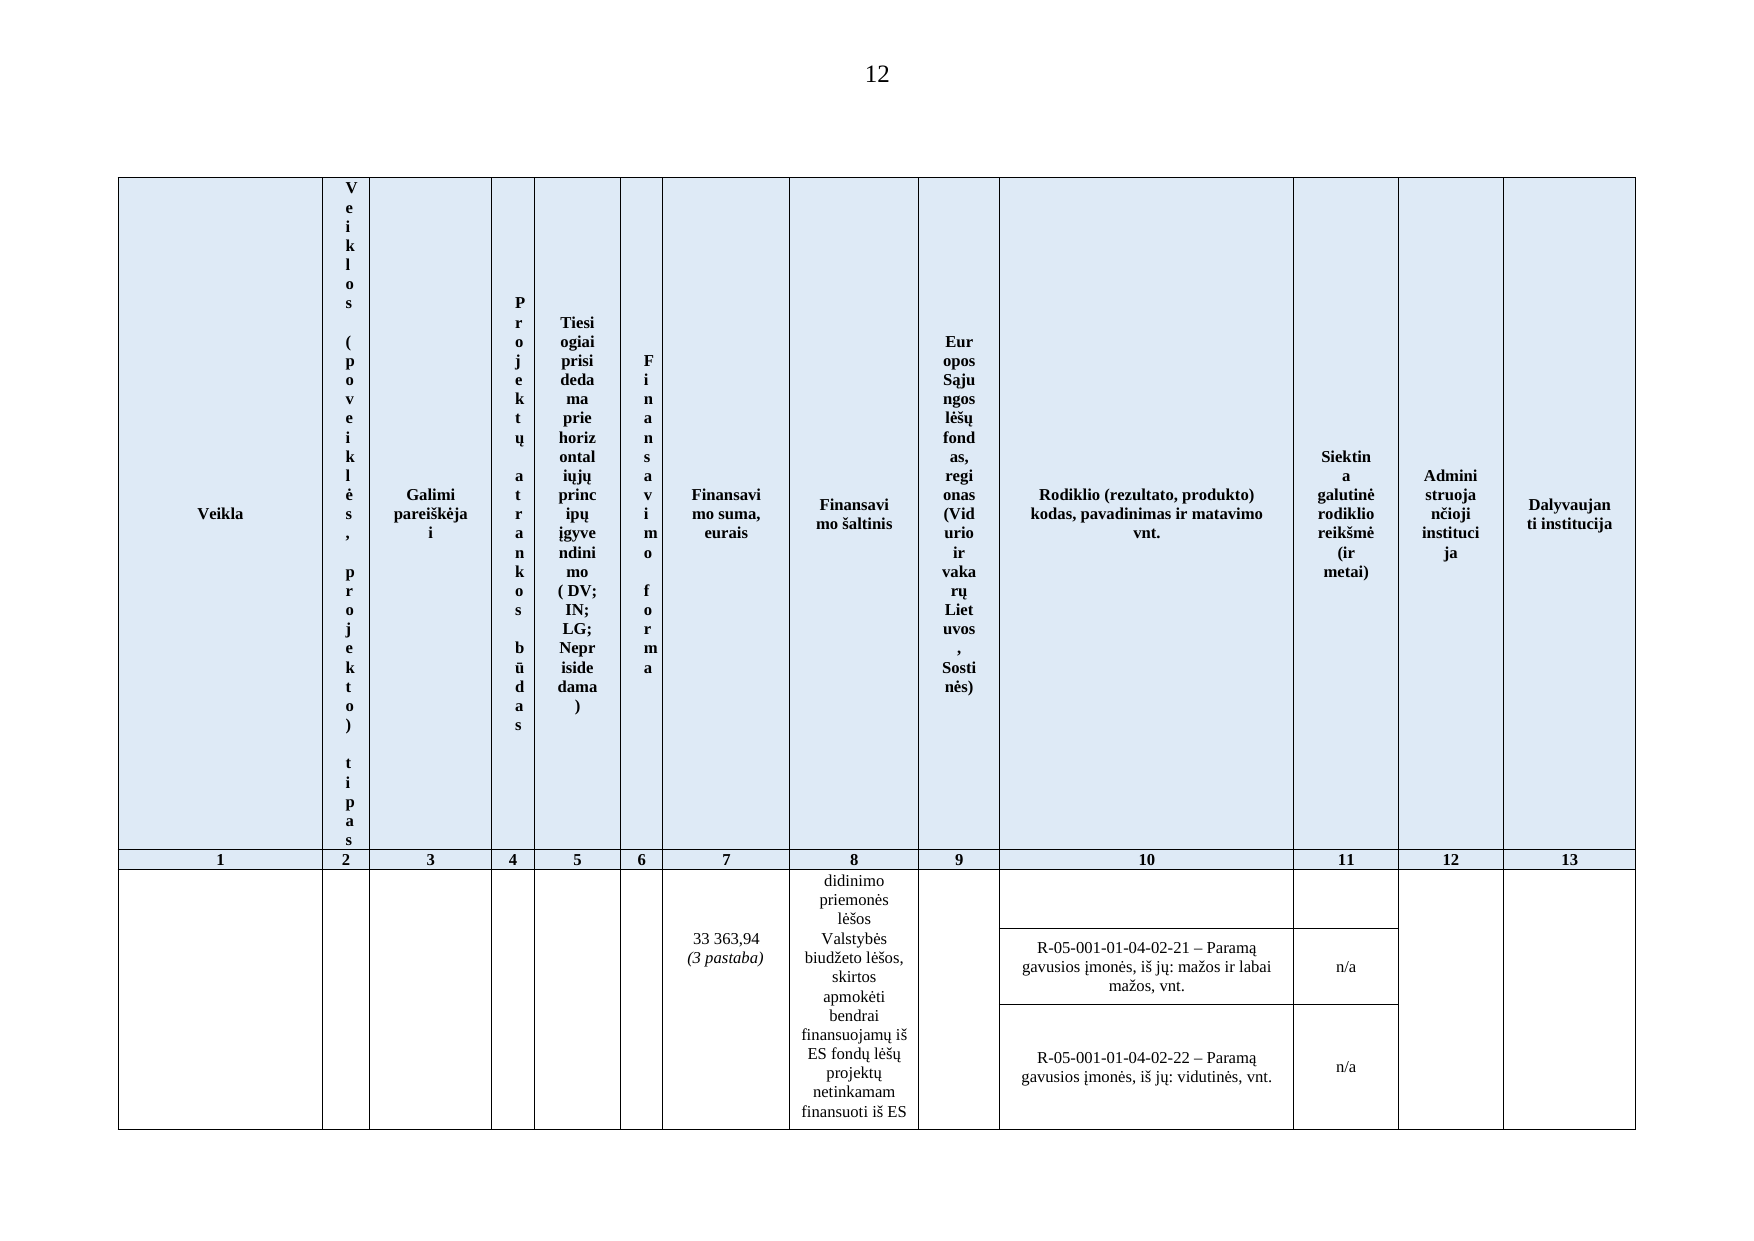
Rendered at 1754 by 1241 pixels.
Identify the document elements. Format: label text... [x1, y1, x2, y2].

table_cell [492, 870, 534, 1129]
table_cell R-05-001-01-04-02-21 – Paramą gavusios įmonės, iš jų: mažos ir labai mažos, vnt. [1000, 929, 1293, 1004]
table_cell R-05-001-01-04-02-22 – Paramą gavusios įmonės, iš jų: vidutinės, vnt. [1000, 1005, 1293, 1129]
table_header Administruojančioji institucija [1399, 178, 1503, 849]
table_cell 33 363,94 (3 pastaba) [663, 928, 789, 1129]
table_cell 6 [621, 850, 662, 869]
table_header Veikla [119, 178, 322, 849]
table_cell [663, 870, 789, 928]
table_header Siektina galutinė rodiklio reikšmė (ir metai) [1294, 178, 1398, 849]
table_header Galimi pareiškėjai [370, 178, 491, 849]
table_cell 10 [1000, 850, 1293, 869]
table_cell 5 [535, 850, 620, 869]
table_header Finansavimo suma, eurais [663, 178, 789, 849]
table_header Tiesiogiai prisidedama prie horizontaliųjų principų įgyvendinimo ( DV; IN; LG; Neprisidedama) [535, 178, 620, 849]
table_cell n/a [1294, 1005, 1398, 1129]
table_cell 7 [663, 850, 789, 869]
table_cell [323, 870, 369, 1129]
table_cell 2 [323, 850, 369, 869]
table_header Projektų atrankos būdas [492, 178, 534, 849]
table_header Veiklos (poveiklės, projekto) tipas [323, 178, 369, 849]
table_cell [1294, 870, 1398, 928]
table_header Dalyvaujanti institucija [1504, 178, 1635, 849]
table_cell 11 [1294, 850, 1398, 869]
table_cell Valstybės biudžeto lėšos, skirtos apmokėti bendrai finansuojamų iš ES fondų lėšų projektų netinkamam finansuoti iš ES [790, 928, 918, 1129]
table_header Finansavimo forma [621, 178, 662, 849]
table_cell [1399, 870, 1503, 1129]
table_cell 8 [790, 850, 918, 869]
table_header Finansavimo šaltinis [790, 178, 918, 849]
table_cell 9 [919, 850, 999, 869]
table_cell n/a [1294, 929, 1398, 1004]
table_header Rodiklio (rezultato, produkto) kodas, pavadinimas ir matavimo vnt. [1000, 178, 1293, 849]
table_cell - [919, 870, 999, 1129]
table_cell [119, 870, 322, 1129]
table_cell 12 [1399, 850, 1503, 869]
table_cell - [1504, 870, 1635, 1129]
table_cell [370, 870, 491, 1129]
table_cell [621, 870, 662, 1129]
table_header Europos Sąjungos lėšų fondas, regionas (Vidurio ir vakarų Lietuvos, Sostinės) [919, 178, 999, 849]
table_cell [1000, 870, 1293, 928]
table_cell didinimo priemonės lėšos [790, 870, 918, 928]
table_cell [535, 870, 620, 1129]
table_cell 13 [1504, 850, 1635, 869]
table_cell 1 [119, 850, 322, 869]
table_cell 3 [370, 850, 491, 869]
table_cell 4 [492, 850, 534, 869]
